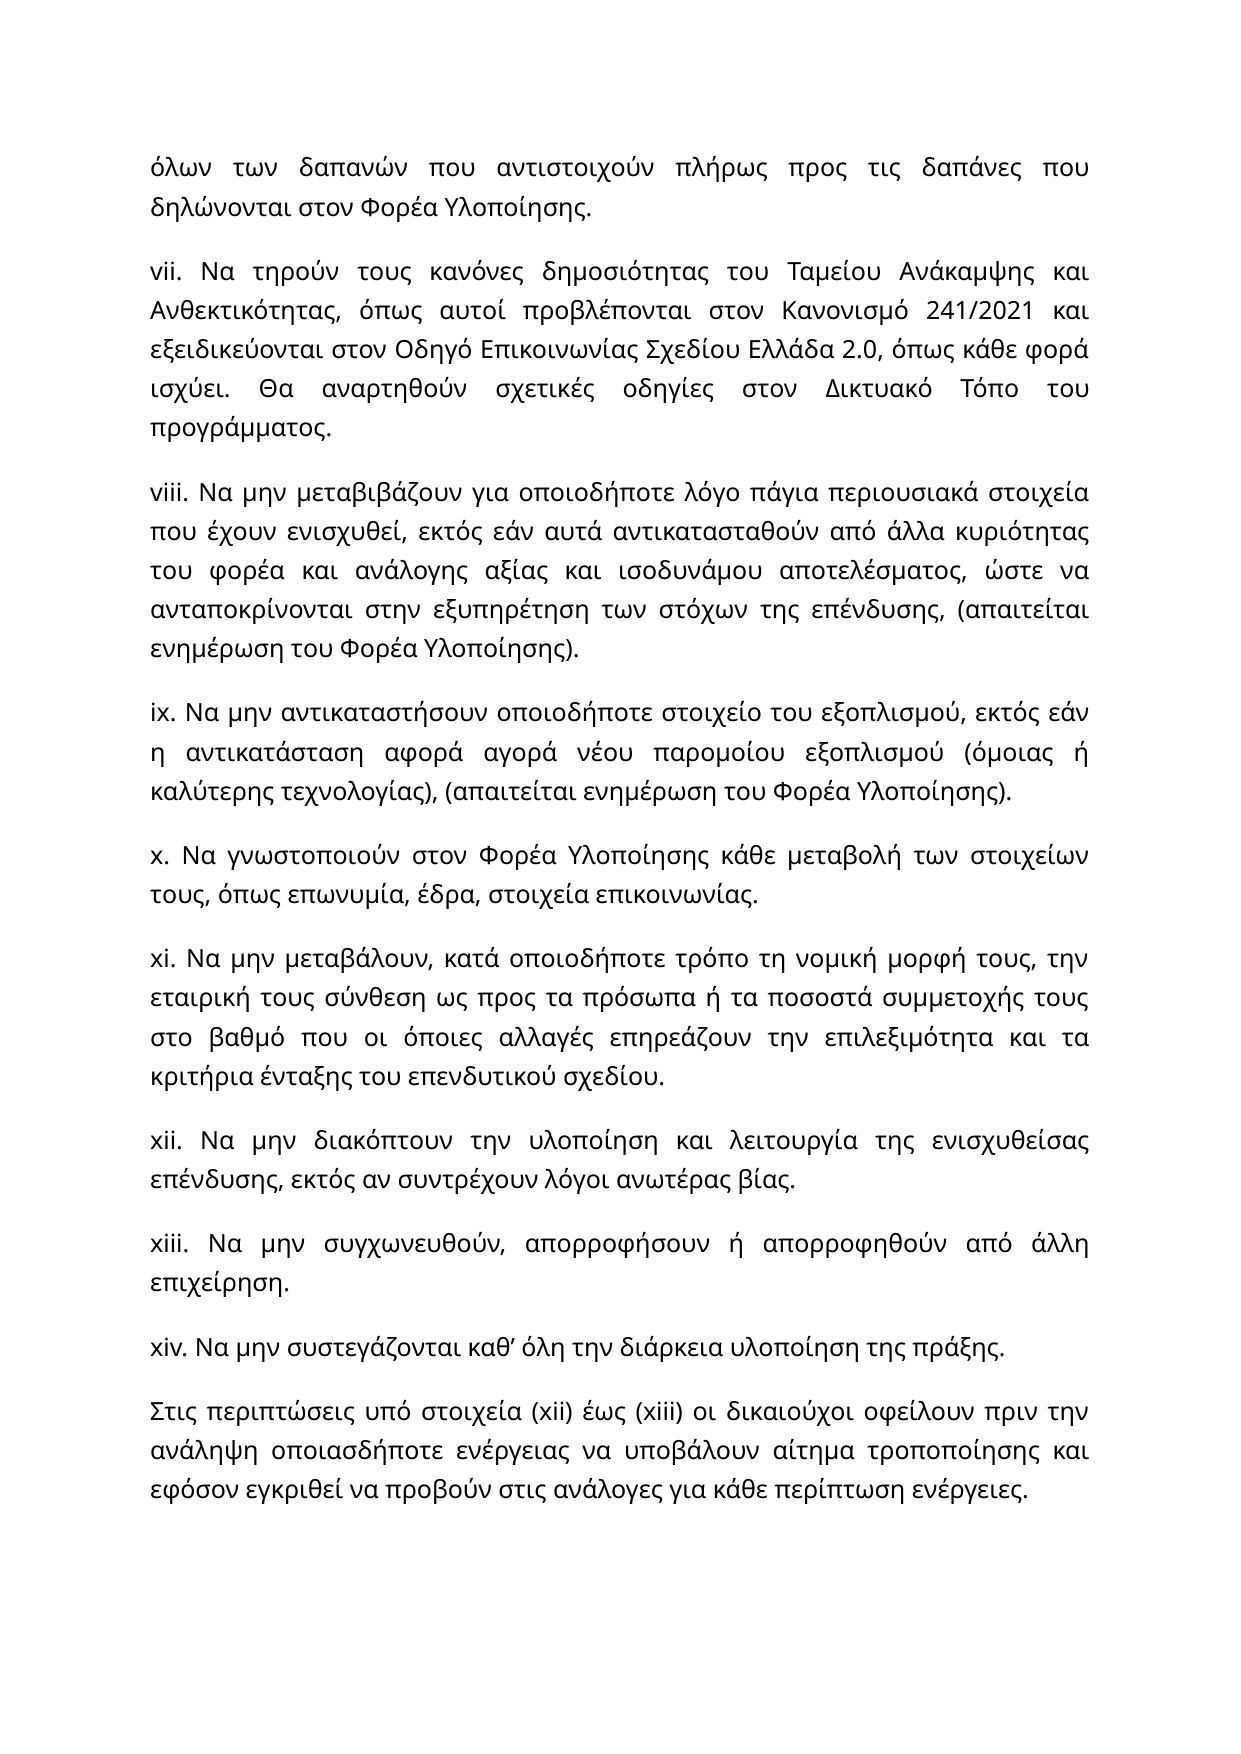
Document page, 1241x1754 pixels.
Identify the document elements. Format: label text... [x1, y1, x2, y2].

text xii. Να μην διακόπτουν την υλοποίηση και λειτουργία της ενισχυθείσας επένδυσης, εκτός αν συντρέχουν λόγοι ανωτέρας βίας. [150, 1122, 1090, 1196]
text Στις περιπτώσεις υπό στοιχεία (xii) έως (xiii) οι δικαιούχοι οφείλουν πριν την ανάληψη οποιασδήποτε ενέργειας να υποβάλουν αίτημα τροποποίησης και εφόσον εγκριθεί να προβούν στις ανάλογες για κάθε περίπτωση ενέργειες. [150, 1393, 1090, 1506]
text vii. Να τηρούν τους κανόνες δημοσιότητας του Ταμείου Ανάκαμψης και Ανθεκτικότητας, όπως αυτοί προβλέπονται στον Κανονισμό 241/2021 και εξειδικεύονται στον Οδηγό Επικοινωνίας Σχεδίου Ελλάδα 2.0, όπως κάθε φορά ισχύει. Θα αναρτηθούν σχετικές οδηγίες στον Δικτυακό Τόπο του προγράμματος. [150, 253, 1090, 444]
text xi. Να μην μεταβάλουν, κατά οποιοδήποτε τρόπο τη νομική μορφή τους, την εταιρική τους σύνθεση ως προς τα πρόσωπα ή τα ποσοστά συμμετοχής τους στο βαθμό που οι όποιες αλλαγές επηρεάζουν την επιλεξιμότητα και τα κριτήρια ένταξης του επενδυτικού σχεδίου. [150, 941, 1090, 1092]
text viii. Να μην μεταβιβάζουν για οποιοδήποτε λόγο πάγια περιουσιακά στοιχεία που έχουν ενισχυθεί, εκτός εάν αυτά αντικατασταθούν από άλλα κυριότητας του φορέα και ανάλογης αξίας και ισοδυνάμου αποτελέσματος, ώστε να ανταποκρίνονται στην εξυπηρέτηση των στόχων της επένδυσης, (απαιτείται ενημέρωση του Φορέα Υλοποίησης). [150, 474, 1090, 665]
text x. Να γνωστοποιούν στον Φορέα Υλοποίησης κάθε μεταβολή των στοιχείων τους, όπως επωνυμία, έδρα, στοιχεία επικοινωνίας. [150, 837, 1090, 911]
text ix. Να μην αντικαταστήσουν οποιοδήποτε στοιχείο του εξοπλισμού, εκτός εάν η αντικατάσταση αφορά αγορά νέου παρομοίου εξοπλισμού (όμοιας ή καλύτερης τεχνολογίας), (απαιτείται ενημέρωση του Φορέα Υλοποίησης). [150, 695, 1090, 807]
text xiv. Να μην συστεγάζονται καθ’ όλη την διάρκεια υλοποίηση της πράξης. [150, 1329, 1090, 1363]
text xiii. Να μην συγχωνευθούν, απορροφήσουν ή απορροφηθούν από άλλη επιχείρηση. [150, 1226, 1090, 1299]
text όλων των δαπανών που αντιστοιχούν πλήρως προς τις δαπάνες που δηλώνονται στον Φορέα Υλοποίησης. [150, 150, 1090, 223]
